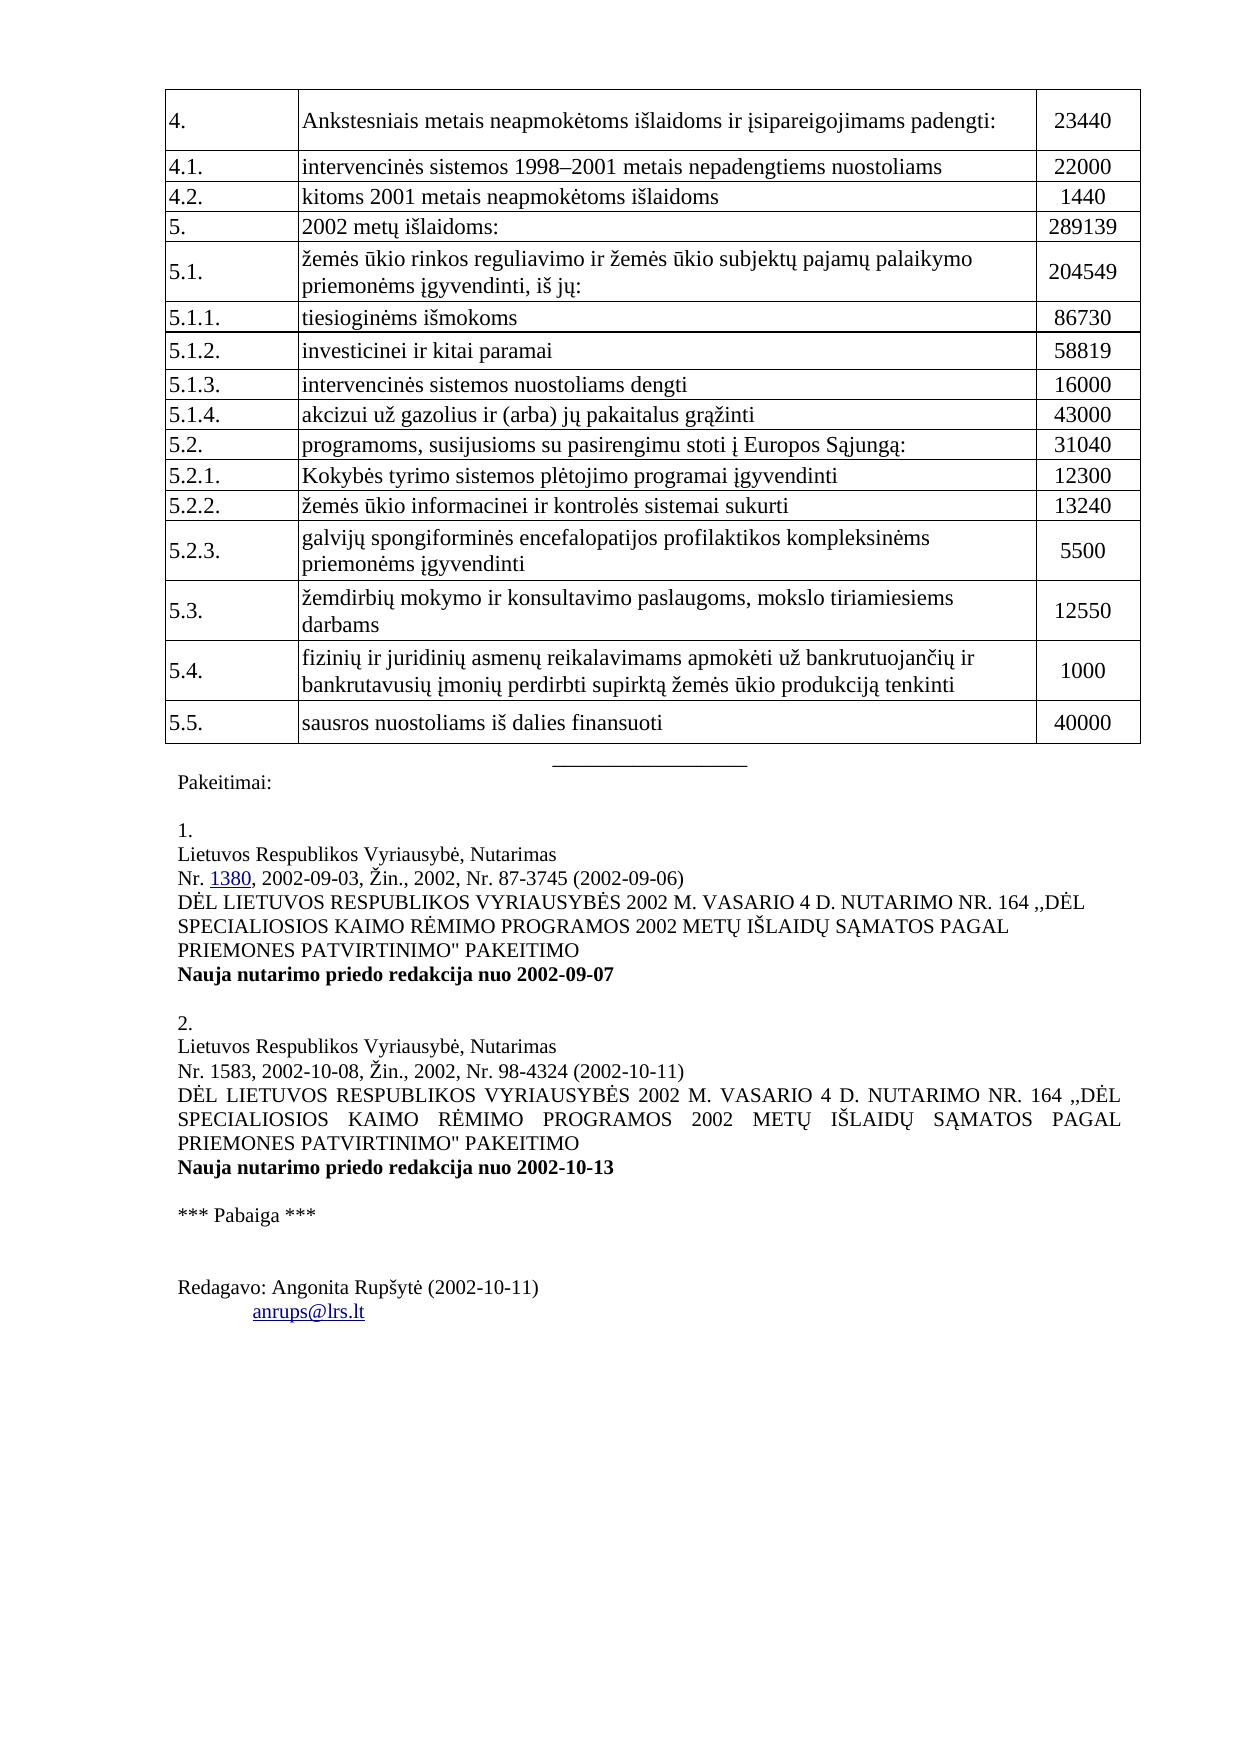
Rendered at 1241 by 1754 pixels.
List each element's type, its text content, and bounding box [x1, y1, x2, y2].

table_cell 5.3. [166, 581, 298, 640]
table_cell 5.2.1. [166, 460, 298, 489]
table_cell 58819 [1037, 333, 1140, 369]
text Redagavo: Angonita Rupšytė (2002-10-11) [177, 1275, 1122, 1299]
table_cell Ankstesniais metais neapmokėtoms išlaidoms ir įsipareigojimams padengti: [299, 90, 1036, 150]
table_cell 13240 [1037, 491, 1140, 520]
table_cell akcizui už gazolius ir (arba) jų pakaitalus grąžinti [299, 400, 1036, 429]
table_cell 16000 [1037, 370, 1140, 399]
text DĖL LIETUVOS RESPUBLIKOS VYRIAUSYBĖS 2002 M. VASARIO 4 D. NUTARIMO NR. 164 ,,DĖL SPECIALIOSIOS KAIMO RĖMIMO PROGRAMOS 2002 METŲ IŠLAIDŲ SĄMATOS PAGAL PRIEMONES PATVIRTINIMO" PAKEITIMO [177, 1083, 1122, 1155]
text 2. [177, 1010, 1122, 1034]
table_cell 5500 [1037, 521, 1140, 580]
text Nr. 1583, 2002-10-08, Žin., 2002, Nr. 98-4324 (2002-10-11) [177, 1058, 1122, 1083]
table_cell 5.2. [166, 430, 298, 459]
text Lietuvos Respublikos Vyriausybė, Nutarimas [177, 842, 1122, 866]
table_cell fizinių ir juridinių asmenų reikalavimams apmokėti už bankrutuojančių ir bankrutavusių įmonių perdirbti supirktą žemės ūkio produkciją tenkinti [299, 641, 1036, 700]
table_cell 31040 [1037, 430, 1140, 459]
table_cell 22000 [1037, 151, 1140, 181]
table_cell 204549 [1037, 242, 1140, 301]
table_cell tiesioginėms išmokoms [299, 302, 1036, 331]
table_cell Kokybės tyrimo sistemos plėtojimo programai įgyvendinti [299, 460, 1036, 489]
text Nauja nutarimo priedo redakcija nuo 2002-10-13 [177, 1155, 1122, 1179]
table_cell žemės ūkio informacinei ir kontrolės sistemai sukurti [299, 491, 1036, 520]
table_cell žemdirbių mokymo ir konsultavimo paslaugoms, mokslo tiriamiesiems darbams [299, 581, 1036, 640]
table_cell 43000 [1037, 400, 1140, 429]
text *** Pabaiga *** [177, 1203, 1122, 1227]
table_cell 12300 [1037, 460, 1140, 489]
text _________________ [177, 744, 1122, 770]
table_cell intervencinės sistemos nuostoliams dengti [299, 370, 1036, 399]
text Pakeitimai: [177, 770, 1122, 794]
table_cell 5. [166, 212, 298, 241]
table_cell 5.1.2. [166, 333, 298, 369]
table_cell žemės ūkio rinkos reguliavimo ir žemės ūkio subjektų pajamų palaikymo priemonėms įgyvendinti, iš jų: [299, 242, 1036, 301]
text Nauja nutarimo priedo redakcija nuo 2002-09-07 [177, 962, 1122, 986]
table_cell 5.4. [166, 641, 298, 700]
table_cell intervencinės sistemos 1998–2001 metais nepadengtiems nuostoliams [299, 151, 1036, 181]
table_cell 5.2.3. [166, 521, 298, 580]
table_cell 4. [166, 90, 298, 150]
table_cell 1000 [1037, 641, 1140, 700]
text anrups@lrs.lt [177, 1299, 1122, 1323]
table_cell 12550 [1037, 581, 1140, 640]
table_cell 4.1. [166, 151, 298, 181]
table_cell galvijų spongiforminės encefalopatijos profilaktikos kompleksinėms priemonėms įgyvendinti [299, 521, 1036, 580]
table_cell kitoms 2001 metais neapmokėtoms išlaidoms [299, 182, 1036, 211]
text DĖL LIETUVOS RESPUBLIKOS VYRIAUSYBĖS 2002 M. VASARIO 4 D. NUTARIMO NR. 164 ,,DĖL SPECIALIOSIOS KAIMO RĖMIMO PROGRAMOS 2002 METŲ IŠLAIDŲ SĄMATOS PAGAL PRIEMONES PATVIRTINIMO" PAKEITIMO [177, 890, 1122, 962]
table_cell investicinei ir kitai paramai [299, 333, 1036, 369]
table_cell 289139 [1037, 212, 1140, 241]
text Nr. 1380, 2002-09-03, Žin., 2002, Nr. 87-3745 (2002-09-06) [177, 866, 1122, 890]
table_cell 86730 [1037, 302, 1140, 331]
table_cell programoms, susijusioms su pasirengimu stoti į Europos Sąjungą: [299, 430, 1036, 459]
table_cell 5.1. [166, 242, 298, 301]
table_cell 5.1.3. [166, 370, 298, 399]
table_cell 23440 [1037, 90, 1140, 150]
table_cell 1440 [1037, 182, 1140, 211]
table_cell sausros nuostoliams iš dalies finansuoti [299, 701, 1036, 742]
table_cell 5.1.4. [166, 400, 298, 429]
table_cell 40000 [1037, 701, 1140, 742]
table_cell 4.2. [166, 182, 298, 211]
text Lietuvos Respublikos Vyriausybė, Nutarimas [177, 1034, 1122, 1058]
text 1. [177, 818, 1122, 842]
table_cell 2002 metų išlaidoms: [299, 212, 1036, 241]
table_cell 5.1.1. [166, 302, 298, 331]
table_cell 5.5. [166, 701, 298, 742]
table_cell 5.2.2. [166, 491, 298, 520]
